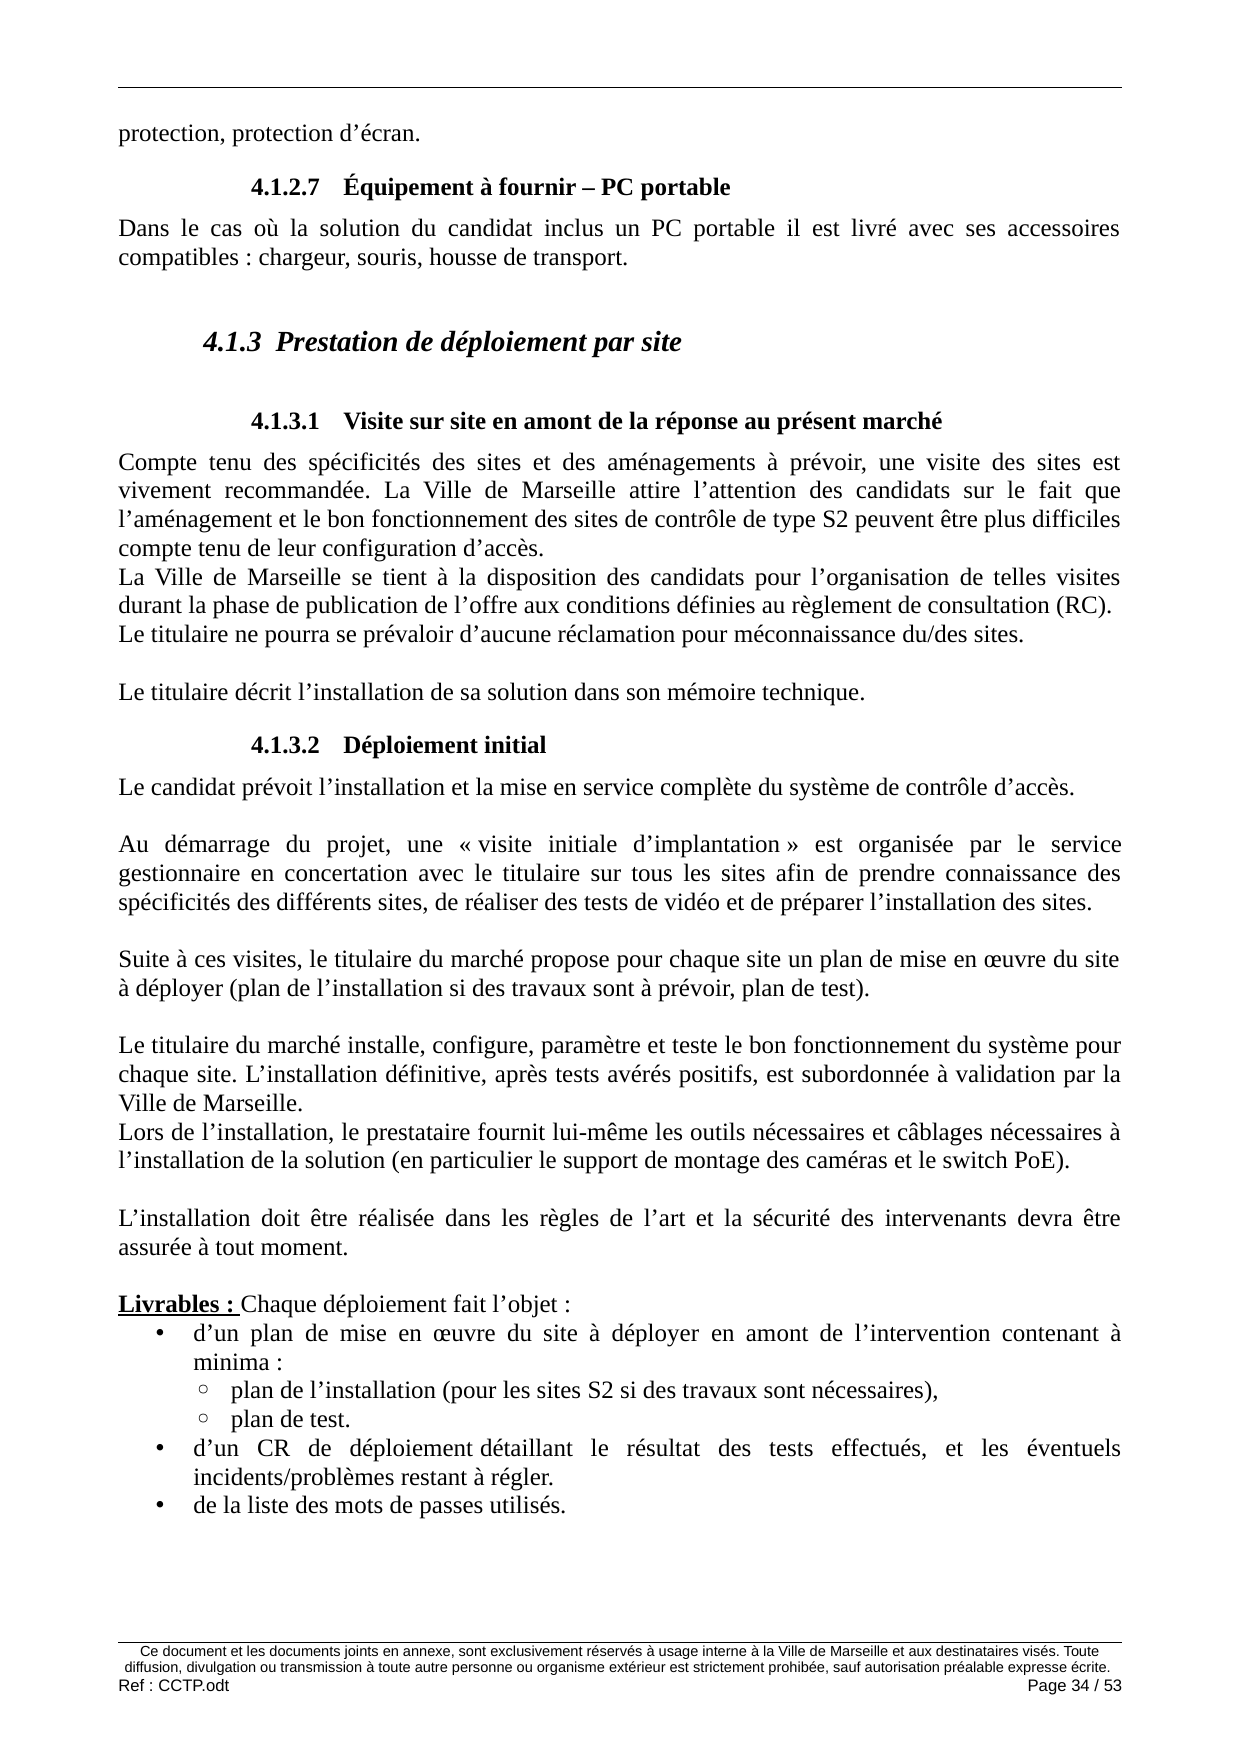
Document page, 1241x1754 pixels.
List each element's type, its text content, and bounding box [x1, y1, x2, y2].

text La Ville de Marseille se tient à la disposition des candidats pour l’organisation de telles visites durant la phase de publication de l’offre aux conditions définies au règlement de consultation (RC). [118, 562, 1122, 619]
list de la liste des mots de passes utilisés. [156, 1491, 1122, 1519]
text Au démarrage du projet, une « visite initiale d’implantation » est organisée par le service gestionnaire en concertation avec le titulaire sur tous les sites afin de prendre connaissance des spécificités des différents sites, de réaliser des tests de vidéo et de préparer l’installation des sites. [118, 829, 1122, 916]
text Dans le cas où la solution du candidat inclus un PC portable il est livré avec ses accessoires compatibles : chargeur, souris, housse de transport. [118, 213, 1122, 271]
text protection, protection d’écran. [118, 118, 1122, 147]
subtitle Visite sur site en amont de la réponse au présent marché [244, 406, 1122, 434]
subtitle Déploiement initial [244, 731, 1122, 759]
text Le titulaire du marché installe, configure, paramètre et teste le bon fonctionnement du système pour chaque site. L’installation définitive, après tests avérés positifs, est subordonnée à validation par la Ville de Marseille. [118, 1031, 1122, 1117]
text Lors de l’installation, le prestataire fournit lui-même les outils nécessaires et câblages nécessaires à l’installation de la solution (en particulier le support de montage des caméras et le switch PoE). [118, 1117, 1122, 1174]
list d’un plan de mise en œuvre du site à déployer en amont de l’intervention contenant à minima : [156, 1318, 1122, 1376]
text Le candidat prévoit l’installation et la mise en service complète du système de contrôle d’accès. [118, 772, 1122, 801]
list plan de l’installation (pour les sites S2 si des travaux sont nécessaires), [193, 1376, 1122, 1404]
text L’installation doit être réalisée dans les règles de l’art et la sécurité des intervenants devra être assurée à tout moment. [118, 1203, 1122, 1261]
text Suite à ces visites, le titulaire du marché propose pour chaque site un plan de mise en œuvre du site à déployer (plan de l’installation si des travaux sont à prévoir, plan de test). [118, 944, 1122, 1002]
text Le titulaire ne pourra se prévaloir d’aucune réclamation pour méconnaissance du/des sites. [118, 619, 1122, 648]
list d’un CR de déploiement détaillant le résultat des tests effectués, et les éventuels incidents/problèmes restant à régler. [156, 1433, 1122, 1491]
text Le titulaire décrit l’installation de sa solution dans son mémoire technique. [118, 677, 1122, 706]
subtitle Équipement à fournir – PC portable [244, 172, 1122, 201]
list plan de test. [193, 1404, 1122, 1433]
text Compte tenu des spécificités des sites et des aménagements à prévoir, une visite des sites est vivement recommandée. La Ville de Marseille attire l’attention des candidats sur le fait que l’aménagement et le bon fonctionnement des sites de contrôle de type S2 peuvent être plus difficiles compte tenu de leur configuration d’accès. [118, 447, 1122, 562]
subtitle Prestation de déploiement par site [203, 324, 1122, 358]
text Livrables : Chaque déploiement fait l’objet : [118, 1289, 1122, 1318]
